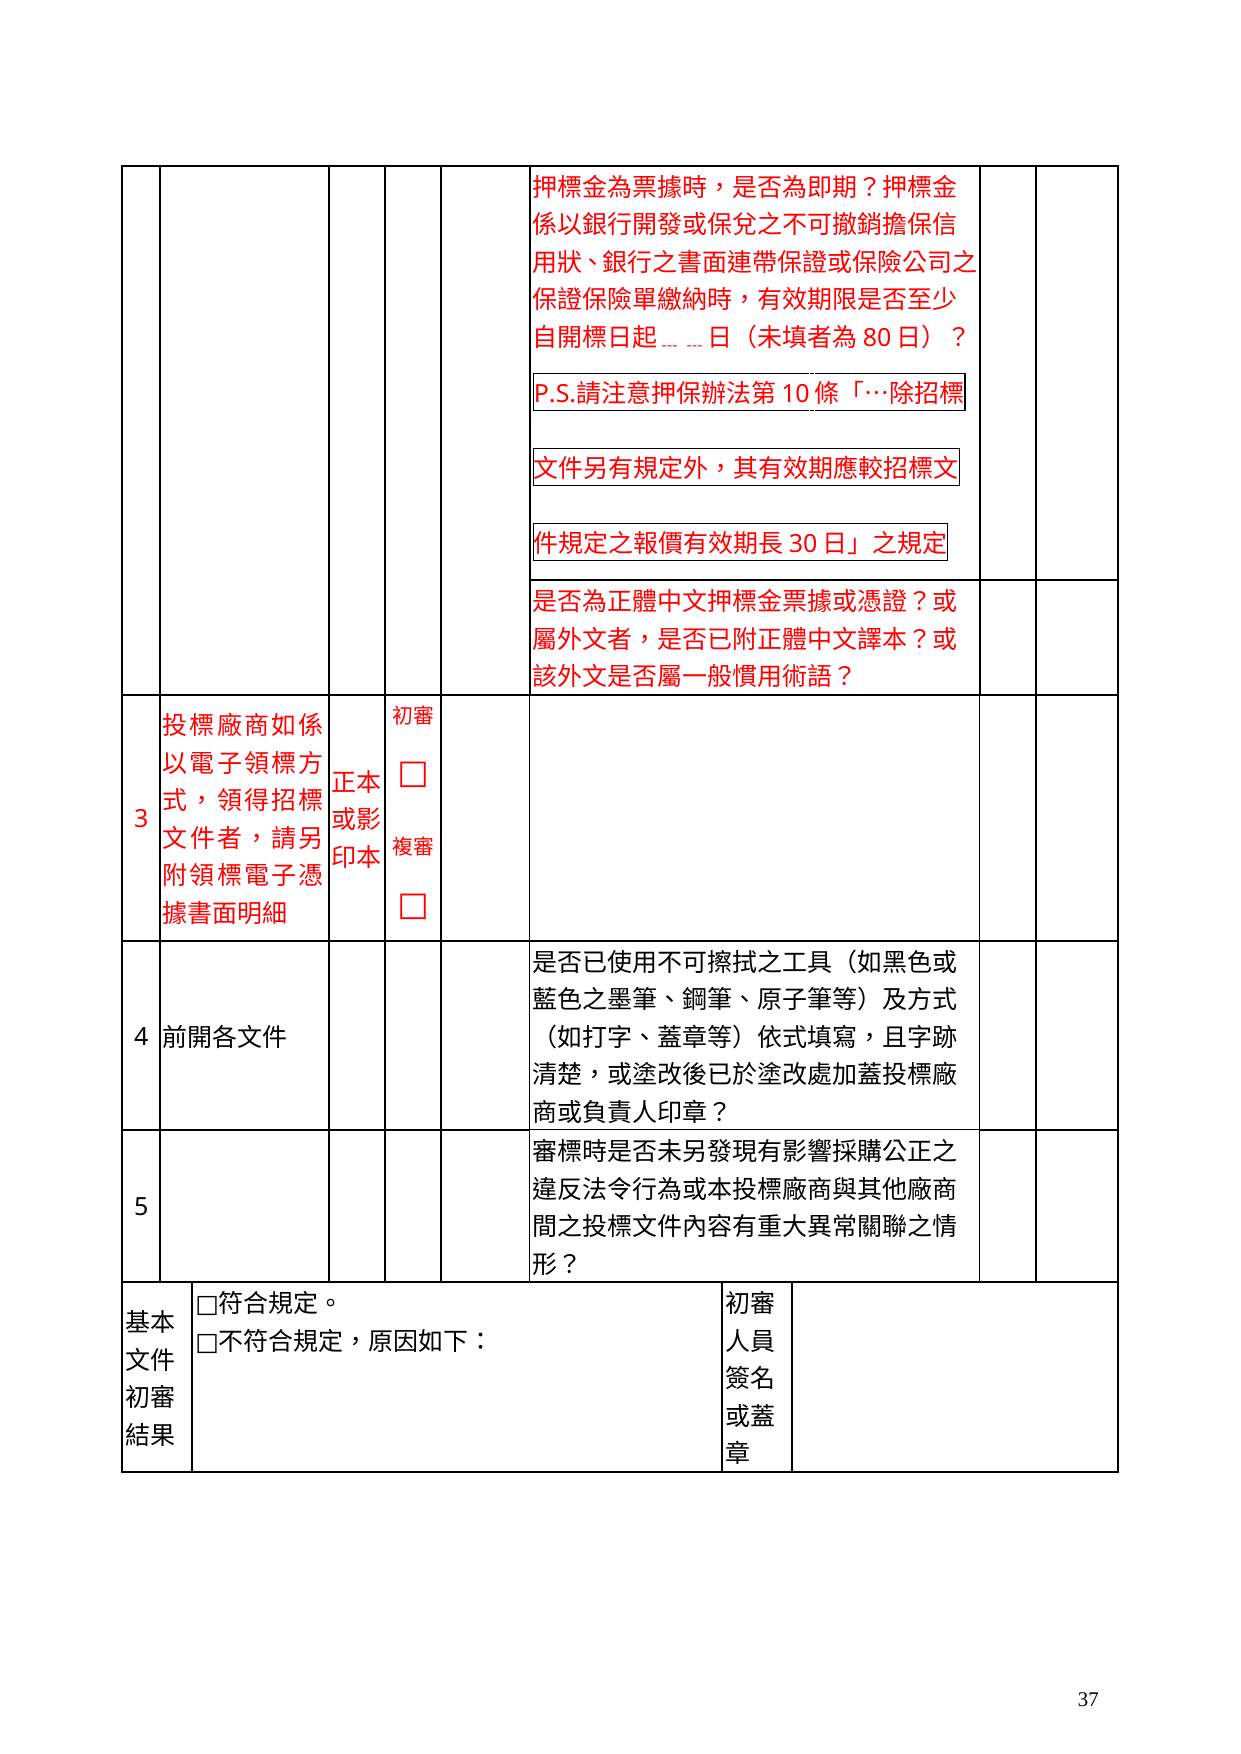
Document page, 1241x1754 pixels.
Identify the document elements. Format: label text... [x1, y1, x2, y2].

table_cell 初審人員簽名或蓋章 [723, 1283, 791, 1471]
table_cell [1037, 696, 1117, 939]
table_cell [1037, 942, 1117, 1129]
table_cell 初審 □ 複審 □ [386, 696, 440, 939]
table_cell 正本或影印本 [330, 696, 384, 939]
table_cell [442, 942, 529, 1129]
table_cell [330, 1131, 384, 1281]
table_cell [386, 1131, 440, 1281]
table_cell [1037, 1131, 1117, 1281]
table_cell [386, 167, 440, 694]
table_cell [386, 942, 440, 1129]
table_cell 是否為正體中文押標金票據或憑證？或屬外文者，是否已附正體中文譯本？或該外文是否屬一般慣用術語？ [531, 581, 979, 694]
table_cell [1037, 581, 1117, 694]
table_cell [793, 1283, 1117, 1471]
table_cell 審標時是否未另發現有影響採購公正之違反法令行為或本投標廠商與其他廠商間之投標文件內容有重大異常關聯之情形？ [530, 1130, 979, 1281]
table_cell 3 [123, 696, 159, 939]
table_cell [330, 942, 384, 1129]
table_cell [981, 581, 1035, 694]
table_cell 4 [123, 942, 159, 1129]
table_cell [1037, 167, 1117, 579]
table_cell □符合規定。 □不符合規定，原因如下： [193, 1283, 721, 1471]
table_cell [980, 696, 1035, 939]
table_cell [530, 696, 979, 939]
table_cell [330, 167, 384, 694]
table_cell [161, 167, 328, 694]
table_cell 基本文件初審結果 [123, 1283, 191, 1471]
table_cell [980, 1131, 1035, 1281]
table_cell [980, 942, 1035, 1129]
table_cell 前開各文件 [161, 942, 328, 1129]
table_cell 5 [123, 1131, 159, 1281]
table_cell [981, 167, 1035, 579]
table_cell 投標廠商如係以電子領標方式，領得招標文件者，請另附領標電子憑據書面明細 [161, 696, 328, 939]
table_cell [161, 1131, 328, 1281]
table_cell 是否已使用不可擦拭之工具（如黑色或藍色之墨筆、鋼筆、原子筆等）及方式（如打字、蓋章等）依式填寫，且字跡清楚，或塗改後已於塗改處加蓋投標廠商或負責人印章？ [530, 942, 979, 1129]
table_cell [442, 1131, 529, 1281]
table_cell 押標金為票據時，是否為即期？押標金係以銀行開發或保兌之不可撤銷擔保信用狀、銀行之書面連帶保證或保險公司之保證保險單繳納時，有效期限是否至少自開標日起﹍﹍日（未填者為80日）？P.S.請注意押保辦法第10條「…除招標文件另有規定外，其有效期應較招標文件規定之報價有效期長30日」之規定 [531, 167, 979, 579]
table_cell [123, 167, 159, 694]
table_cell [442, 167, 529, 694]
table_cell [442, 696, 529, 939]
